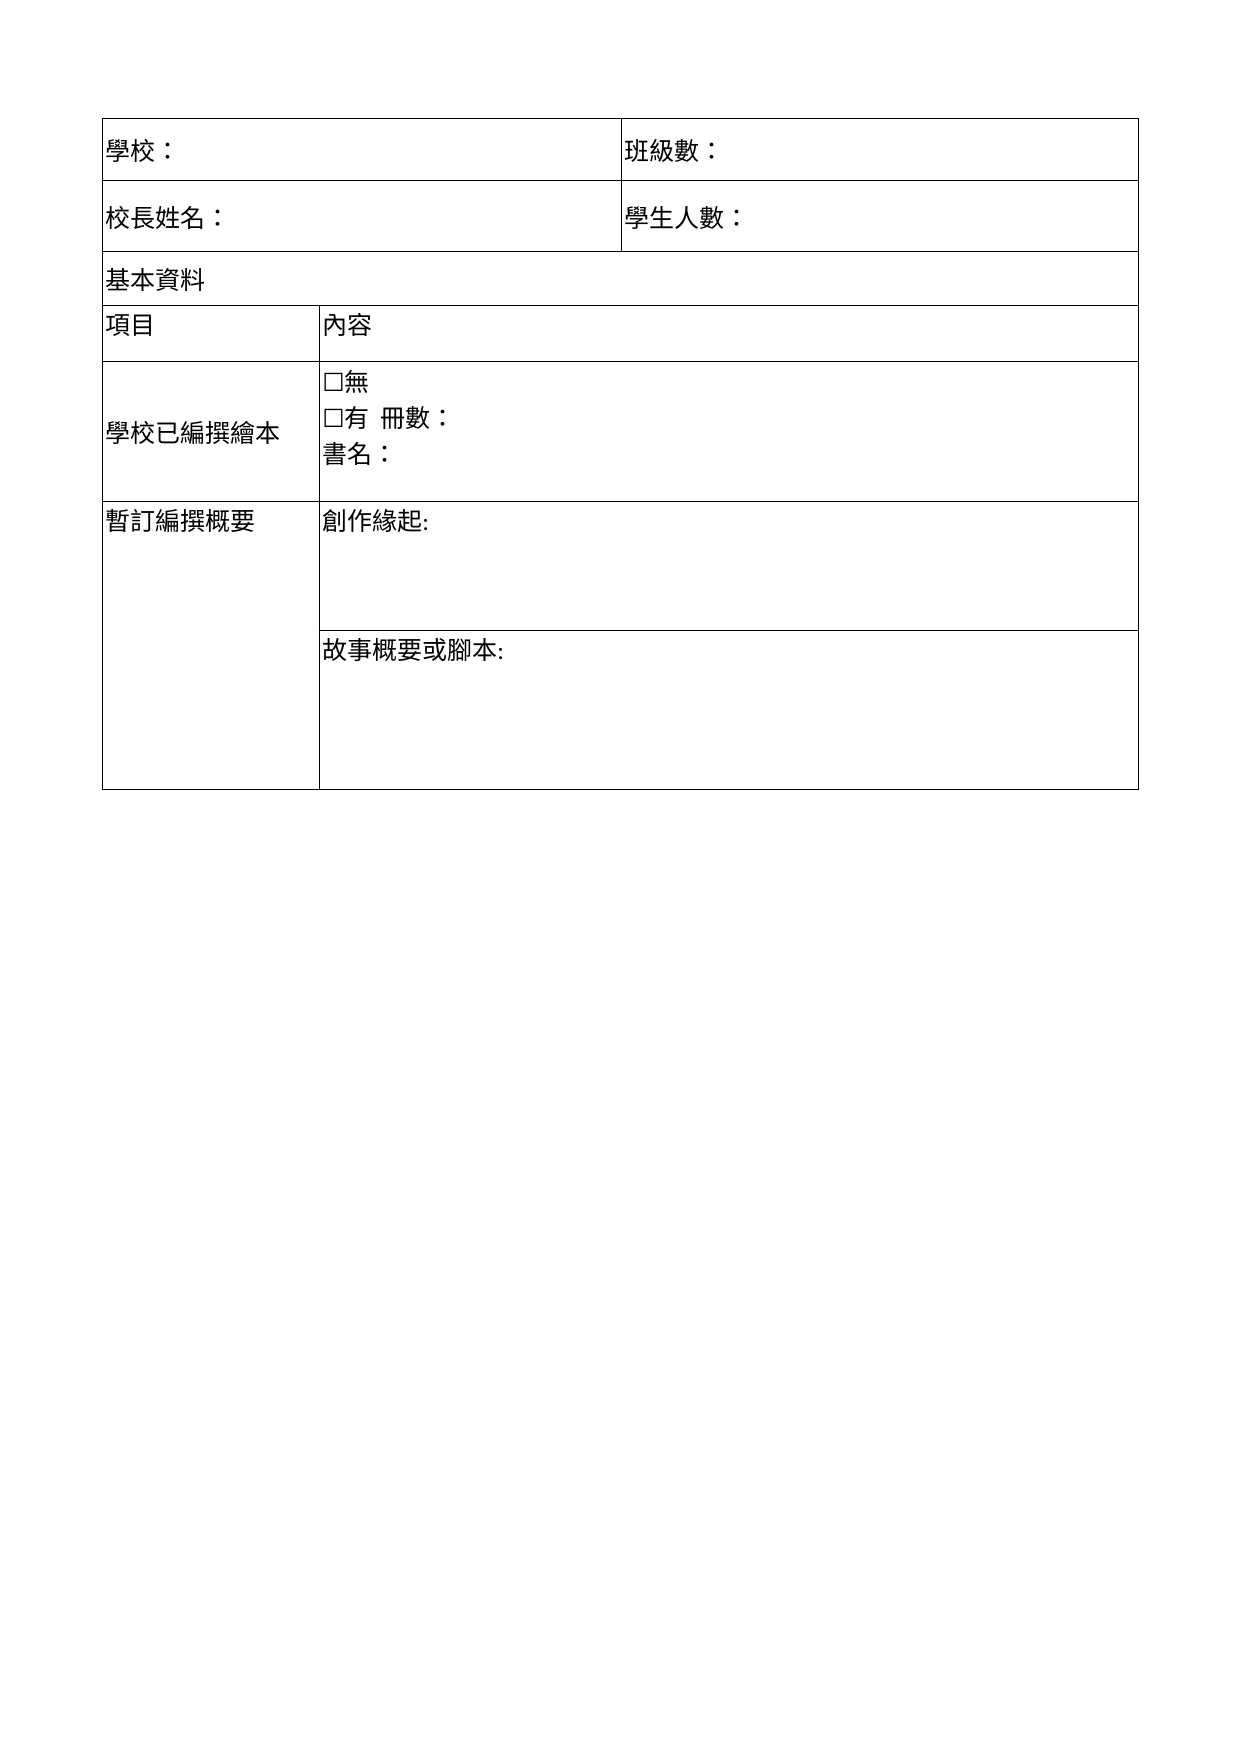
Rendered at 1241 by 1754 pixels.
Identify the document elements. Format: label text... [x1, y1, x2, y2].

table_cell 內容 [320, 306, 1138, 361]
table_cell 校長姓名： [103, 181, 621, 251]
table_cell 創作緣起: [320, 502, 1138, 629]
table_header 學校： [103, 119, 621, 180]
table_cell ☐無 ☐有 冊數： 書名： [320, 362, 1138, 501]
table_cell 學生人數： [622, 181, 1138, 251]
table_cell 故事概要或腳本: [320, 631, 1138, 789]
table_cell 學校已編撰繪本 [103, 362, 319, 501]
table_cell 項目 [103, 306, 319, 361]
table_cell 基本資料 [103, 252, 1138, 304]
table_cell 暫訂編撰概要 [103, 502, 319, 789]
table_header 班級數： [622, 119, 1138, 180]
